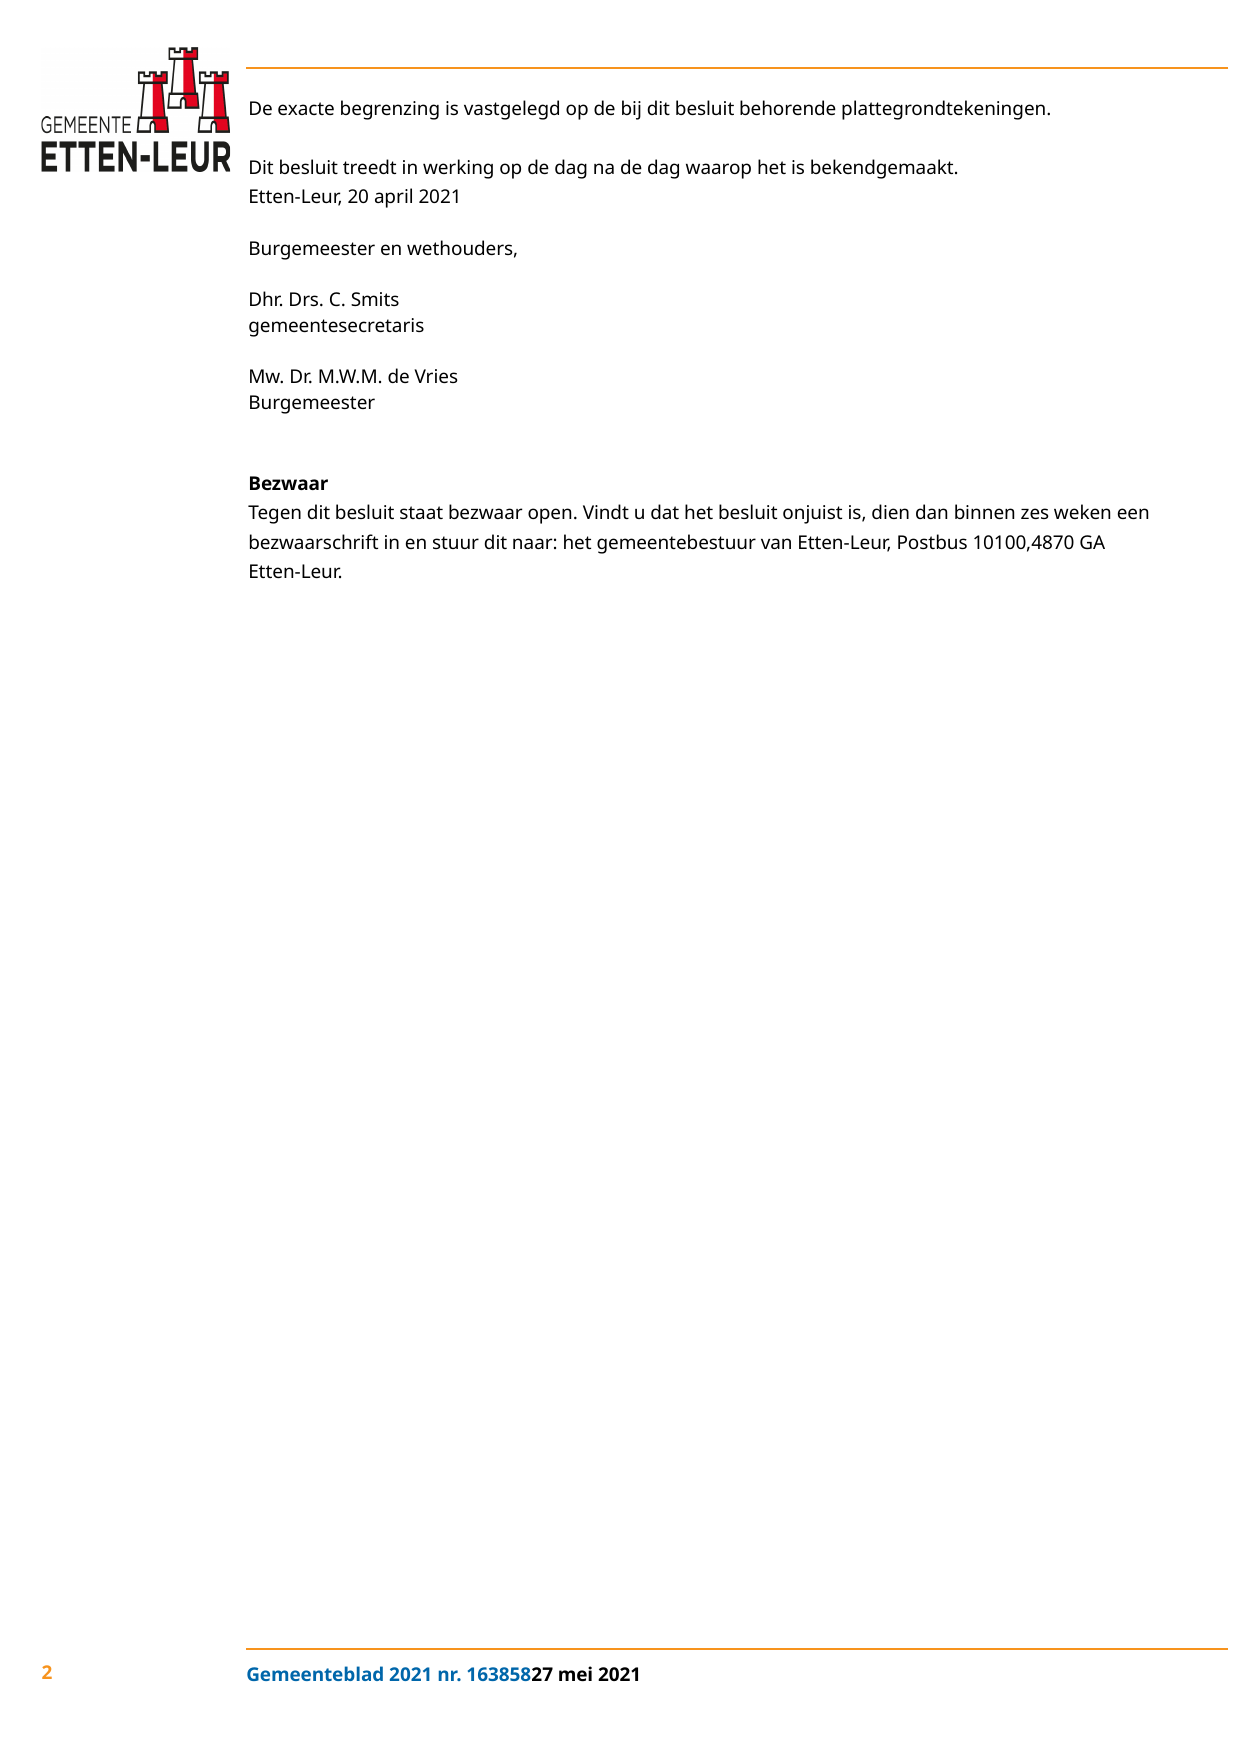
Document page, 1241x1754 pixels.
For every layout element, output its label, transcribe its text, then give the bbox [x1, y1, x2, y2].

text gemeentesecretaris [248, 312, 1152, 338]
picture [41, 47, 231, 172]
text Dit besluit treedt in werking op de dag na de dag waarop het is bekendgemaakt. [248, 154, 1152, 180]
text Tegen dit besluit staat bezwaar open. Vindt u dat het besluit onjuist is, dien dan binnen zes weken een bezwaarschrift in en stuur dit naar: het gemeentebestuur van Etten-Leur, Postbus 10100,4870 GA Etten-Leur. [248, 499, 1152, 584]
text De exacte begrenzing is vastgelegd op de bij dit besluit behorende plattegrondtekeningen. [248, 95, 1152, 121]
text Burgemeester [248, 389, 1152, 415]
text Dhr. Drs. C. Smits [248, 286, 1152, 312]
text Etten-Leur, 20 april 2021 [248, 183, 1152, 209]
text Bezwaar [248, 470, 1152, 496]
text Mw. Dr. M.W.M. de Vries [248, 364, 1152, 389]
text Burgemeester en wethouders, [248, 235, 1152, 261]
